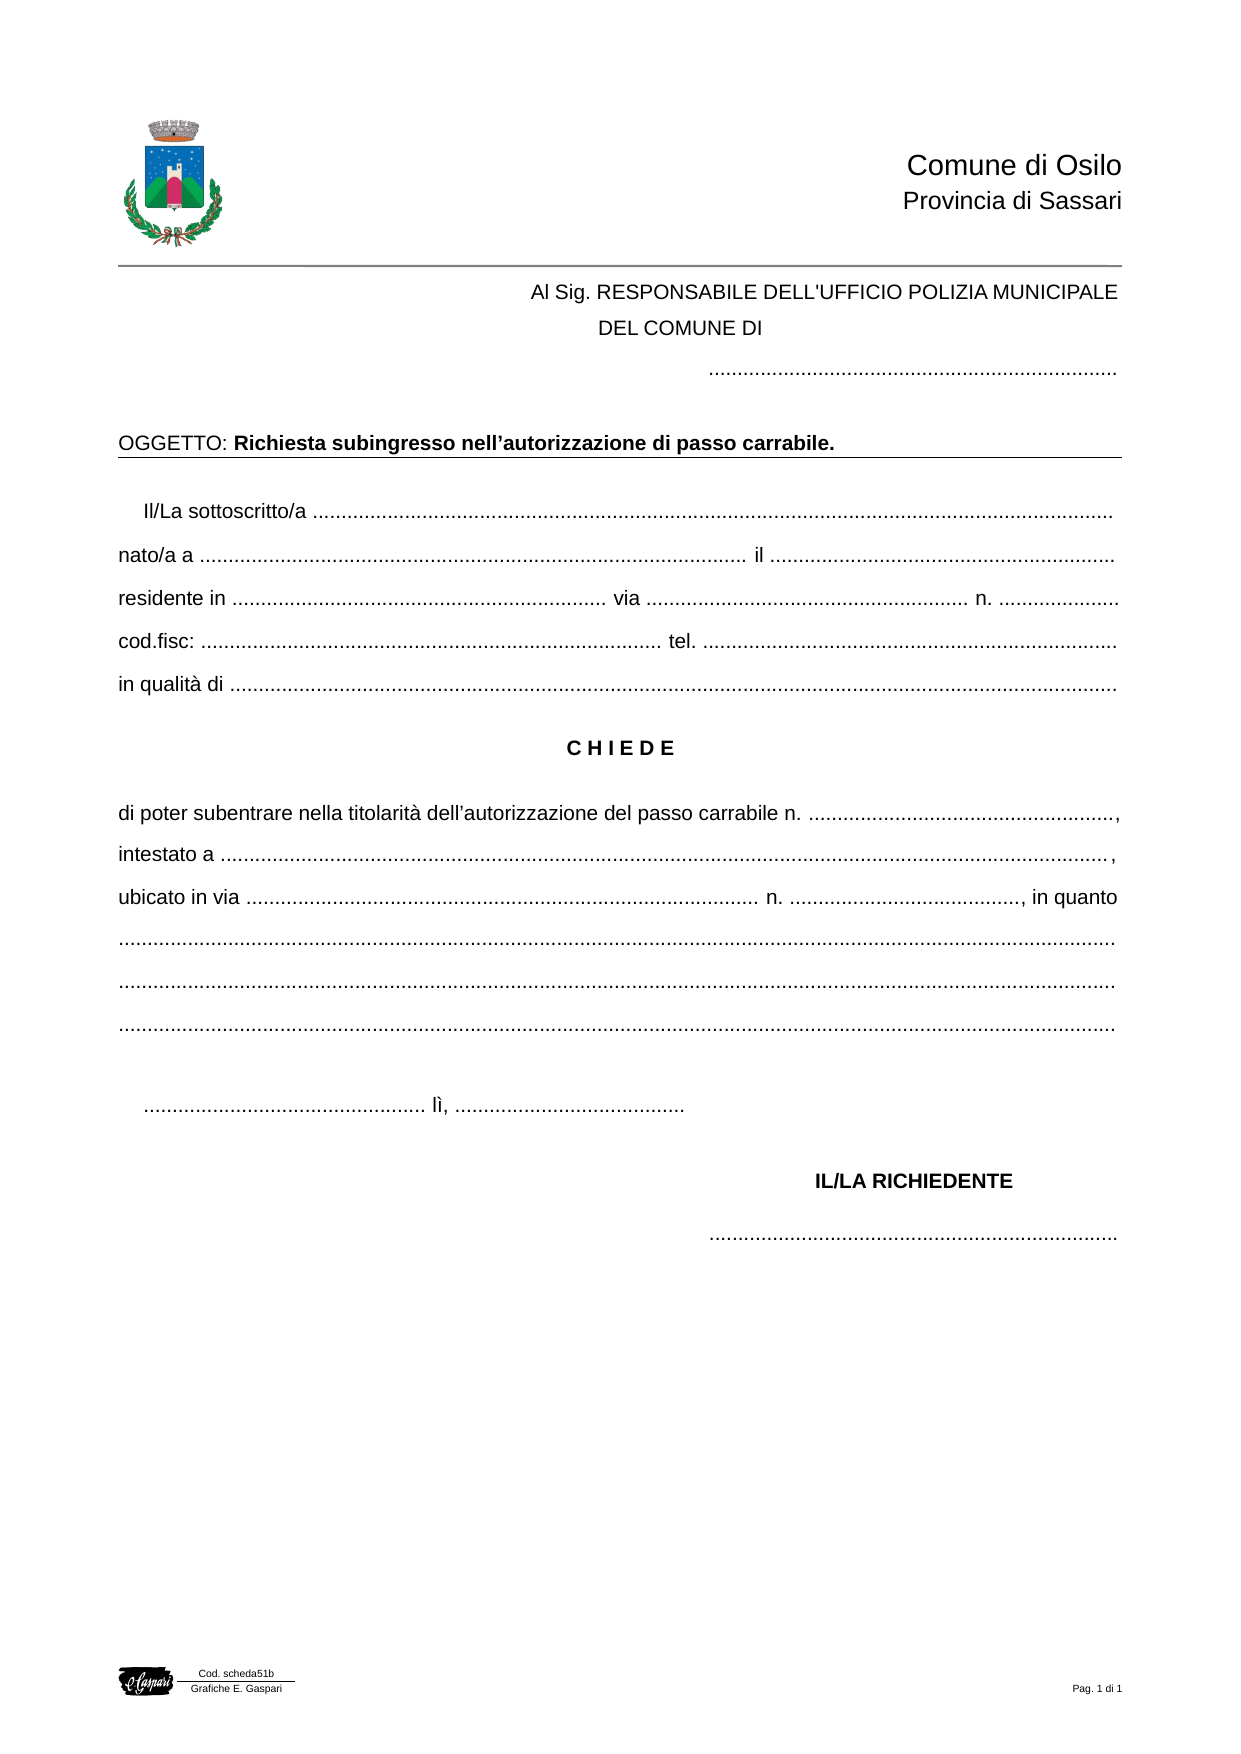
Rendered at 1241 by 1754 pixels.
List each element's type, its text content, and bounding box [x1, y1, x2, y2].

text C H I E D E [118, 736, 1122, 760]
text ....................................................................... [708, 352, 1122, 381]
text IL/LA RICHIEDENTE [706, 1169, 1122, 1193]
text ....................................................................... [706, 1217, 1122, 1246]
text Comune di Osilo [224, 148, 1122, 181]
text ubicato in via ......................................................................................... n. ........................................, in quanto ............................................................................................................................................................................. [118, 881, 1122, 951]
text residente in ................................................................. via ........................................................ n. ..................... [118, 582, 1122, 611]
text nato/a a ............................................................................................... il ............................................................ [118, 539, 1122, 567]
text cod.fisc: ................................................................................ tel. ........................................................................ [118, 625, 1122, 654]
picture [122, 117, 224, 248]
text di poter subentrare nella titolarità dell’autorizzazione del passo carrabile n. ....................................................., intestato a .........................................................................................................................................................., [118, 797, 1122, 867]
text Provincia di Sassari [224, 186, 1122, 215]
text OGGETTO: Richiesta subingresso nell’autorizzazione di passo carrabile. [118, 431, 1122, 457]
text ............................................................................................................................................................................. [118, 1008, 1122, 1037]
text in qualità di .......................................................................................................................................................... [118, 668, 1122, 697]
text ............................................................................................................................................................................. [118, 965, 1122, 994]
text DEL COMUNE DI [598, 316, 1122, 340]
text Al Sig. RESPONSABILE DELL'UFFICIO POLIZIA MUNICIPALE [531, 280, 1122, 304]
picture [118, 1666, 174, 1696]
text Il/La sottoscritto/a ........................................................................................................................................... [118, 496, 1122, 524]
text ................................................. lì, ........................................ [143, 1089, 1122, 1117]
